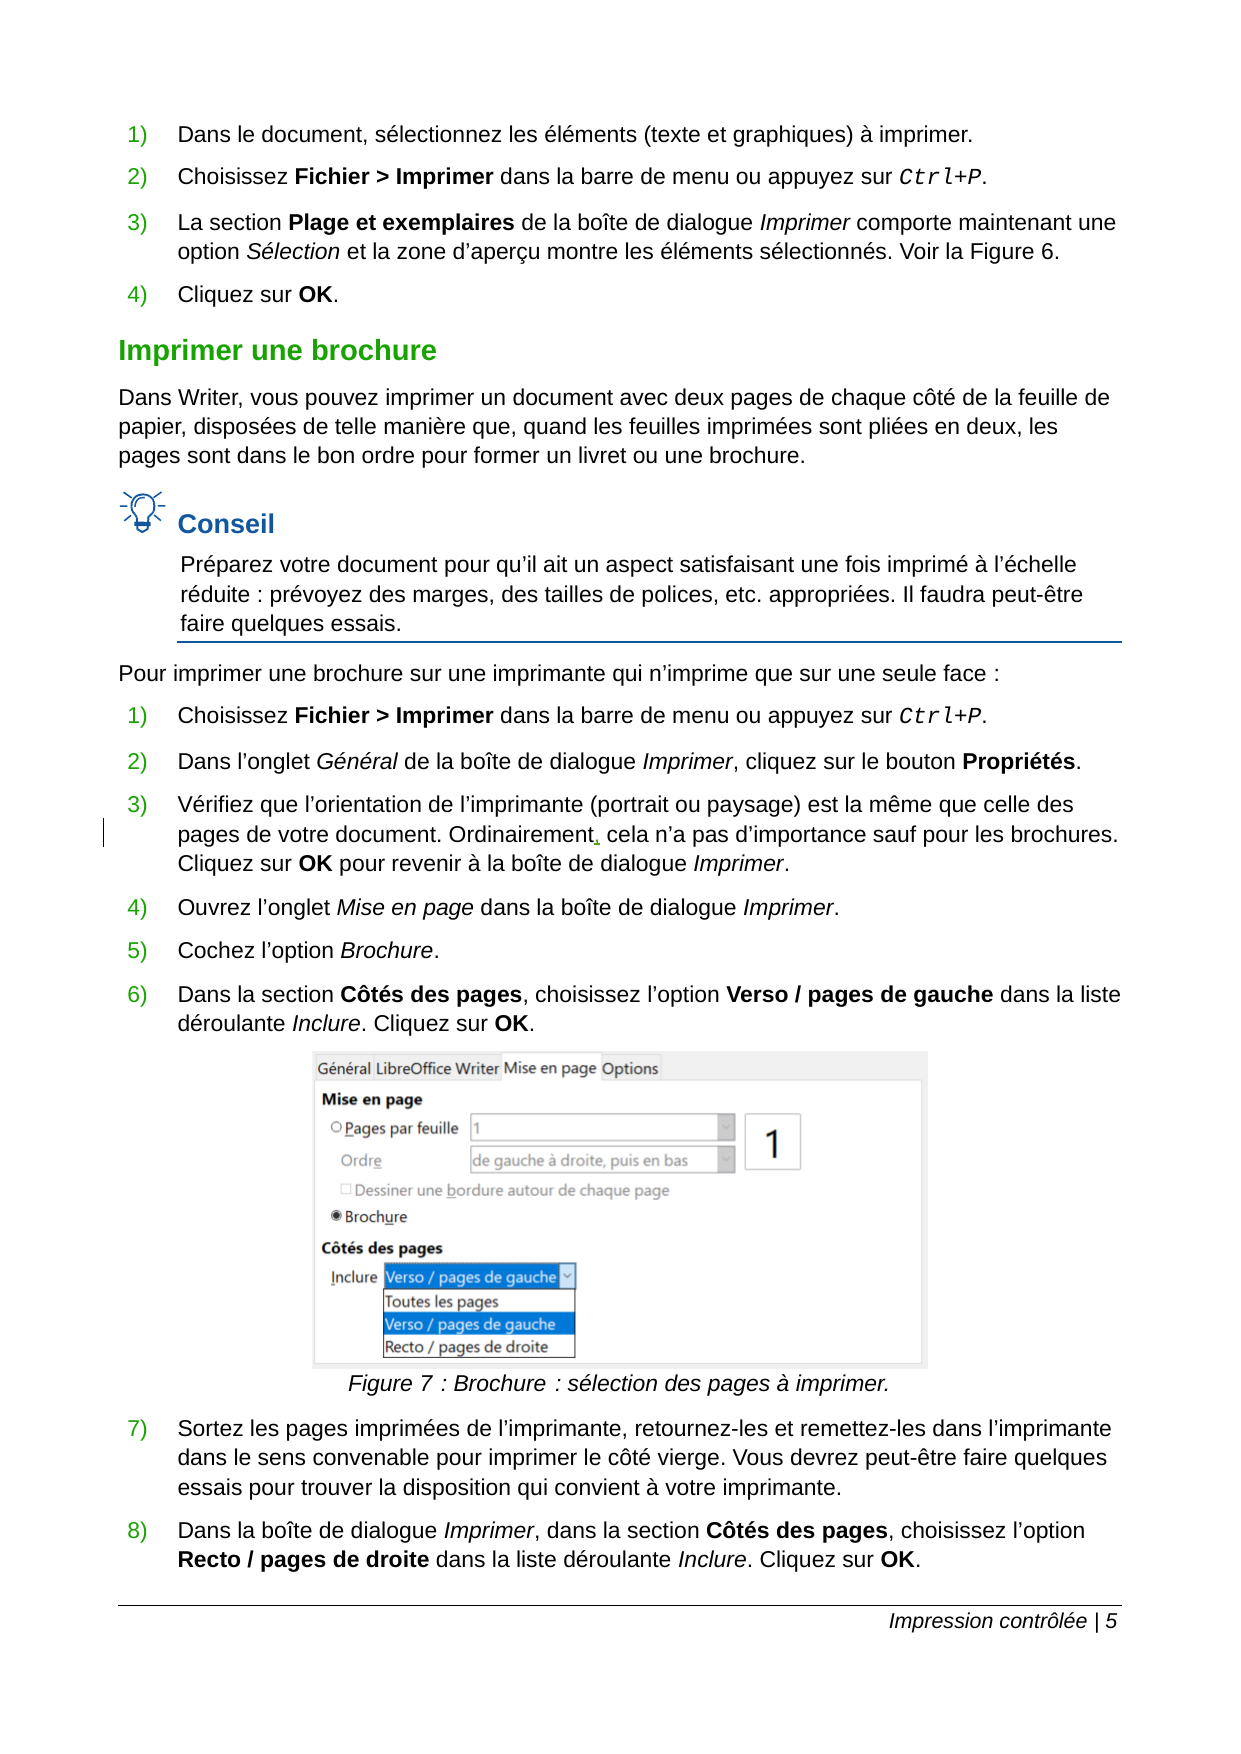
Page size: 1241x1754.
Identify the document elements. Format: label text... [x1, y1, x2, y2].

list Cliquez sur OK. [148, 278, 1122, 308]
list Dans l’onglet Général de la boîte de dialogue Imprimer, cliquez sur le bouton Propriétés. [148, 745, 1122, 774]
list Sortez les pages imprimées de l’imprimante, retournez-les et remettez-les dans l’imprimante dans le sens convenable pour imprimer le côté vierge. Vous devrez peut-être faire quelques essais pour trouver la disposition qui convient à votre imprimante. [148, 1412, 1122, 1500]
list Dans la boîte de dialogue Imprimer, dans la section Côtés des pages, choisissez l’option Recto / pages de droite dans la liste déroulante Inclure. Cliquez sur OK. [148, 1514, 1122, 1573]
subtitle Conseil [118, 490, 1122, 539]
subtitle Imprimer une brochure [118, 337, 1122, 366]
list Vérifiez que l’orientation de l’imprimante (portrait ou paysage) est la même que celle des pages de votre document. Ordinairement, cela n’a pas d’importance sauf pour les brochures. Cliquez sur OK pour revenir à la boîte de dialogue Imprimer. [148, 788, 1122, 876]
list Dans le document, sélectionnez les éléments (texte et graphiques) à imprimer. [148, 118, 1122, 147]
picture [312, 1051, 929, 1369]
text Figure 7 : Brochure : sélection des pages à imprimer. [118, 1368, 1122, 1398]
text Dans Writer, vous pouvez imprimer un document avec deux pages de chaque côté de la feuille de papier, disposées de telle manière que, quand les feuilles imprimées sont pliées en deux, les pages sont dans le bon ordre pour former un livret ou une brochure. [118, 381, 1122, 468]
list La section Plage et exemplaires de la boîte de dialogue Imprimer comporte maintenant une option Sélection et la zone d’aperçu montre les éléments sélectionnés. Voir la Figure 6. [148, 206, 1122, 264]
list Choisissez Fichier > Imprimer dans la barre de menu ou appuyez sur Ctrl+P. [148, 162, 1122, 191]
list Cochez l’option Brochure. [148, 934, 1122, 963]
text Pour imprimer une brochure sur une imprimante qui n’imprime que sur une seule face : [118, 657, 1122, 686]
list Choisissez Fichier > Imprimer dans la barre de menu ou appuyez sur Ctrl+P. [148, 701, 1122, 730]
text Préparez votre document pour qu’il ait un aspect satisfaisant une fois imprimé à l’échelle réduite : prévoyez des marges, des tailles de polices, etc. appropriées. Il faudra peut-être faire quelques essais. [177, 546, 1122, 641]
list Dans la section Côtés des pages, choisissez l’option Verso / pages de gauche dans la liste déroulante Inclure. Cliquez sur OK. [148, 978, 1122, 1036]
list Ouvrez l’onglet Mise en page dans la boîte de dialogue Imprimer. [148, 891, 1122, 920]
